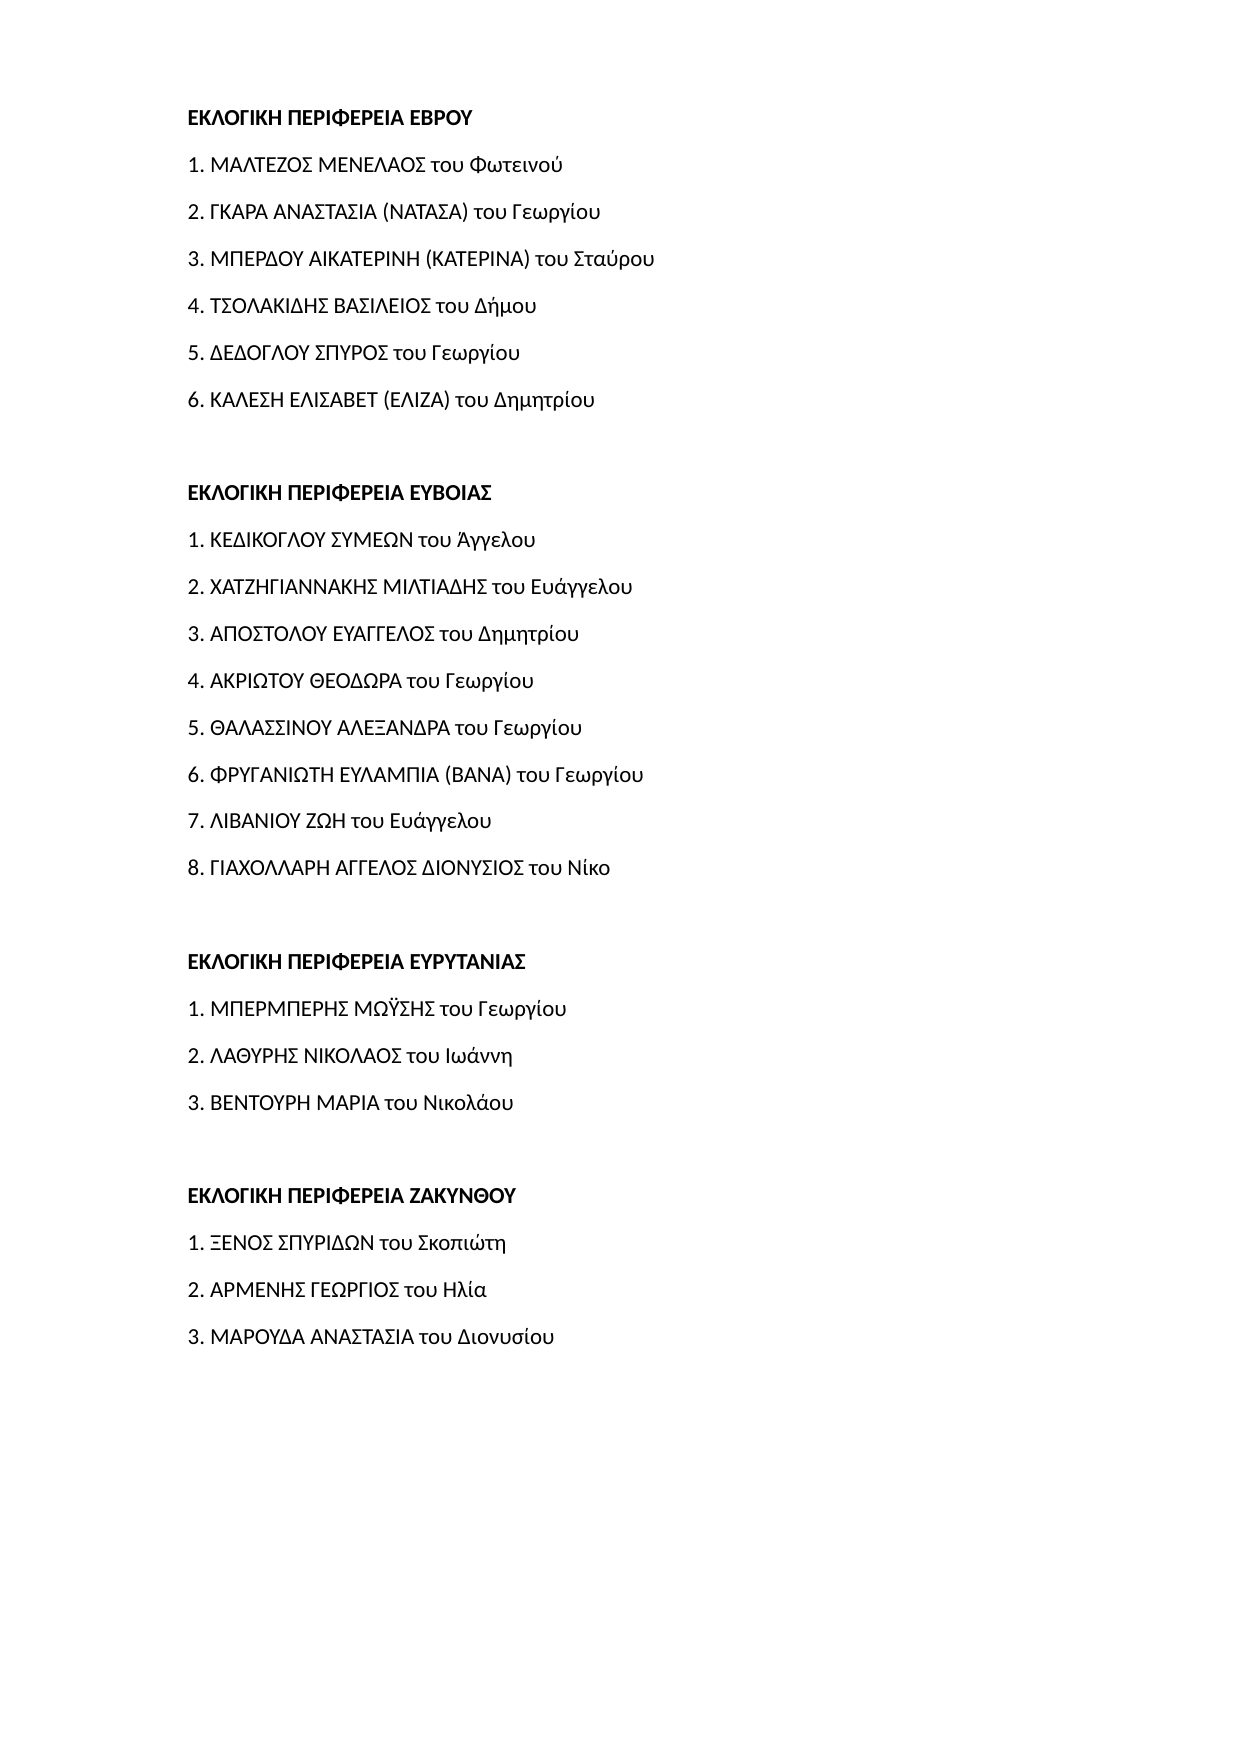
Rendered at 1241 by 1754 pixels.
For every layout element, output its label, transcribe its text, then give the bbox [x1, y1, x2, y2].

text 1. ΜΑΛΤΕΖΟΣ ΜΕΝΕΛΑΟΣ του Φωτεινού [187, 150, 1053, 178]
text 4. ΤΣΟΛΑΚΙΔΗΣ ΒΑΣΙΛΕΙΟΣ του Δήμου [187, 291, 1053, 319]
text 6. ΦΡΥΓΑΝΙΩΤΗ ΕΥΛΑΜΠΙΑ (ΒΑΝΑ) του Γεωργίου [187, 760, 1053, 788]
text 1. ΞΕΝΟΣ ΣΠΥΡΙΔΩΝ του Σκοπιώτη [187, 1228, 1053, 1256]
text 7. ΛΙΒΑΝΙΟΥ ΖΩΗ του Ευάγγελου [187, 807, 1053, 834]
text 3. ΒΕΝΤΟΥΡΗ ΜΑΡΙΑ του Νικολάου [187, 1088, 1053, 1116]
text 4. ΑΚΡΙΩΤΟΥ ΘΕΟΔΩΡΑ του Γεωργίου [187, 666, 1053, 694]
text 5. ΔΕΔΟΓΛΟΥ ΣΠΥΡΟΣ του Γεωργίου [187, 338, 1053, 366]
text 6. ΚΑΛΕΣΗ ΕΛΙΣΑΒΕΤ (ΕΛΙΖΑ) του Δημητρίου [187, 385, 1053, 413]
text 2. ΓΚΑΡΑ ΑΝΑΣΤΑΣΙΑ (ΝΑΤΑΣΑ) του Γεωργίου [187, 197, 1053, 225]
text ΕΚΛΟΓΙΚΗ ΠΕΡΙΦΕΡΕΙΑ ΕΥΡΥΤΑΝΙΑΣ [187, 947, 1053, 975]
text 2. ΧΑΤΖΗΓΙΑΝΝΑΚΗΣ ΜΙΛΤΙΑΔΗΣ του Ευάγγελου [187, 572, 1053, 600]
text 3. ΜΠΕΡΔΟΥ ΑΙΚΑΤΕΡΙΝΗ (ΚΑΤΕΡΙΝΑ) του Σταύρου [187, 244, 1053, 272]
text ΕΚΛΟΓΙΚΗ ΠΕΡΙΦΕΡΕΙΑ ΕΥΒΟΙΑΣ [187, 478, 1053, 506]
text 1. ΚΕΔΙΚΟΓΛΟΥ ΣΥΜΕΩΝ του Άγγελου [187, 525, 1053, 553]
text 8. ΓΙΑΧΟΛΛΑΡΗ ΑΓΓΕΛΟΣ ΔΙΟΝΥΣΙΟΣ του Νίκο [187, 853, 1053, 881]
text ΕΚΛΟΓΙΚΗ ΠΕΡΙΦΕΡΕΙΑ ΖΑΚΥΝΘΟΥ [187, 1182, 1053, 1209]
text 3. ΑΠΟΣΤΟΛΟΥ ΕΥΑΓΓΕΛΟΣ του Δημητρίου [187, 619, 1053, 647]
text 5. ΘΑΛΑΣΣΙΝΟΥ ΑΛΕΞΑΝΔΡΑ του Γεωργίου [187, 713, 1053, 741]
text 3. ΜΑΡΟΥΔΑ ΑΝΑΣΤΑΣΙΑ του Διονυσίου [187, 1322, 1053, 1350]
text 2. ΛΑΘΥΡΗΣ ΝΙΚΟΛΑΟΣ του Ιωάννη [187, 1041, 1053, 1069]
text 2. ΑΡΜΕΝΗΣ ΓΕΩΡΓΙΟΣ του Ηλία [187, 1275, 1053, 1303]
text ΕΚΛΟΓΙΚΗ ΠΕΡΙΦΕΡΕΙΑ ΕΒΡΟΥ [187, 103, 1053, 131]
text 1. ΜΠΕΡΜΠΕΡΗΣ ΜΩΫΣΗΣ του Γεωργίου [187, 994, 1053, 1022]
